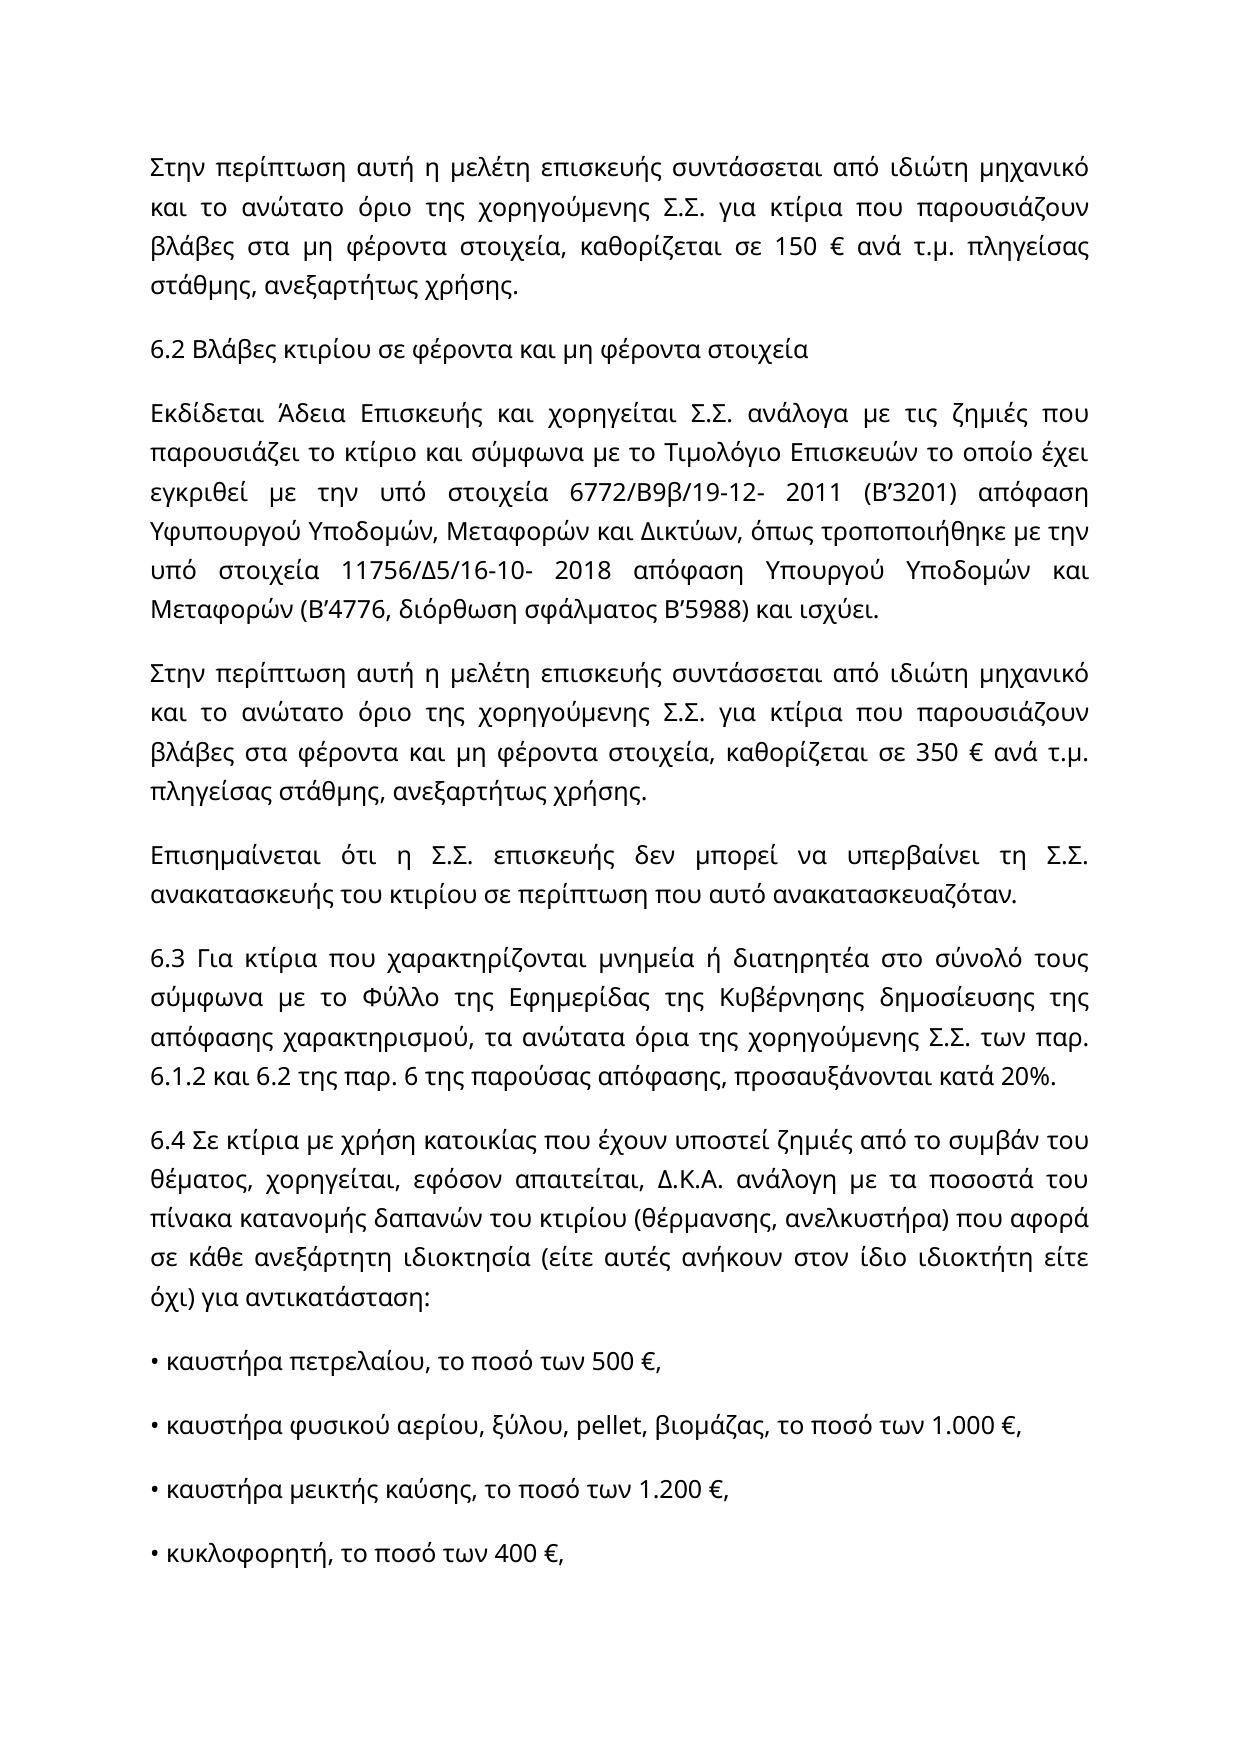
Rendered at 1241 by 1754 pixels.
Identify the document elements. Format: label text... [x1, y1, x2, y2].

text • καυστήρα πετρελαίου, το ποσό των 500 €, [150, 1343, 1090, 1377]
text 6.2 Βλάβες κτιρίου σε φέροντα και μη φέροντα στοιχεία [150, 332, 1090, 366]
text Στην περίπτωση αυτή η μελέτη επισκευής συντάσσεται από ιδιώτη μηχανικό και το ανώτατο όριο της χορηγούμενης Σ.Σ. για κτίρια που παρουσιάζουν βλάβες στα φέροντα και μη φέροντα στοιχεία, καθορίζεται σε 350 € ανά τ.μ. πληγείσας στάθμης, ανεξαρτήτως χρήσης. [150, 656, 1090, 807]
text • καυστήρα μεικτής καύσης, το ποσό των 1.200 €, [150, 1472, 1090, 1506]
text 6.3 Για κτίρια που χαρακτηρίζονται μνημεία ή διατηρητέα στο σύνολό τους σύμφωνα με το Φύλλο της Εφημερίδας της Κυβέρνησης δημοσίευσης της απόφασης χαρακτηρισμού, τα ανώτατα όρια της χορηγούμενης Σ.Σ. των παρ. 6.1.2 και 6.2 της παρ. 6 της παρούσας απόφασης, προσαυξάνονται κατά 20%. [150, 941, 1090, 1092]
text • καυστήρα φυσικού αερίου, ξύλου, pellet, βιομάζας, το ποσό των 1.000 €, [150, 1407, 1090, 1442]
text 6.4 Σε κτίρια με χρήση κατοικίας που έχουν υποστεί ζημιές από το συμβάν του θέματος, χορηγείται, εφόσον απαιτείται, Δ.Κ.Α. ανάλογη με τα ποσοστά του πίνακα κατανομής δαπανών του κτιρίου (θέρμανσης, ανελκυστήρα) που αφορά σε κάθε ανεξάρτητη ιδιοκτησία (είτε αυτές ανήκουν στον ίδιο ιδιοκτήτη είτε όχι) για αντικατάσταση: [150, 1122, 1090, 1313]
text Στην περίπτωση αυτή η μελέτη επισκευής συντάσσεται από ιδιώτη μηχανικό και το ανώτατο όριο της χορηγούμενης Σ.Σ. για κτίρια που παρουσιάζουν βλάβες στα μη φέροντα στοιχεία, καθορίζεται σε 150 € ανά τ.μ. πληγείσας στάθμης, ανεξαρτήτως χρήσης. [150, 150, 1090, 302]
text • κυκλοφορητή, το ποσό των 400 €, [150, 1536, 1090, 1570]
text Επισημαίνεται ότι η Σ.Σ. επισκευής δεν μπορεί να υπερβαίνει τη Σ.Σ. ανακατασκευής του κτιρίου σε περίπτωση που αυτό ανακατασκευαζόταν. [150, 837, 1090, 911]
text Εκδίδεται Άδεια Επισκευής και χορηγείται Σ.Σ. ανάλογα με τις ζημιές που παρουσιάζει το κτίριο και σύμφωνα με το Τιμολόγιο Επισκευών το οποίο έχει εγκριθεί με την υπό στοιχεία 6772/Β9β/19-12- 2011 (Β’3201) απόφαση Υφυπουργού Υποδομών, Μεταφορών και Δικτύων, όπως τροποποιήθηκε με την υπό στοιχεία 11756/Δ5/16-10- 2018 απόφαση Υπουργού Υποδομών και Μεταφορών (Β’4776, διόρθωση σφάλματος Β’5988) και ισχύει. [150, 396, 1090, 626]
